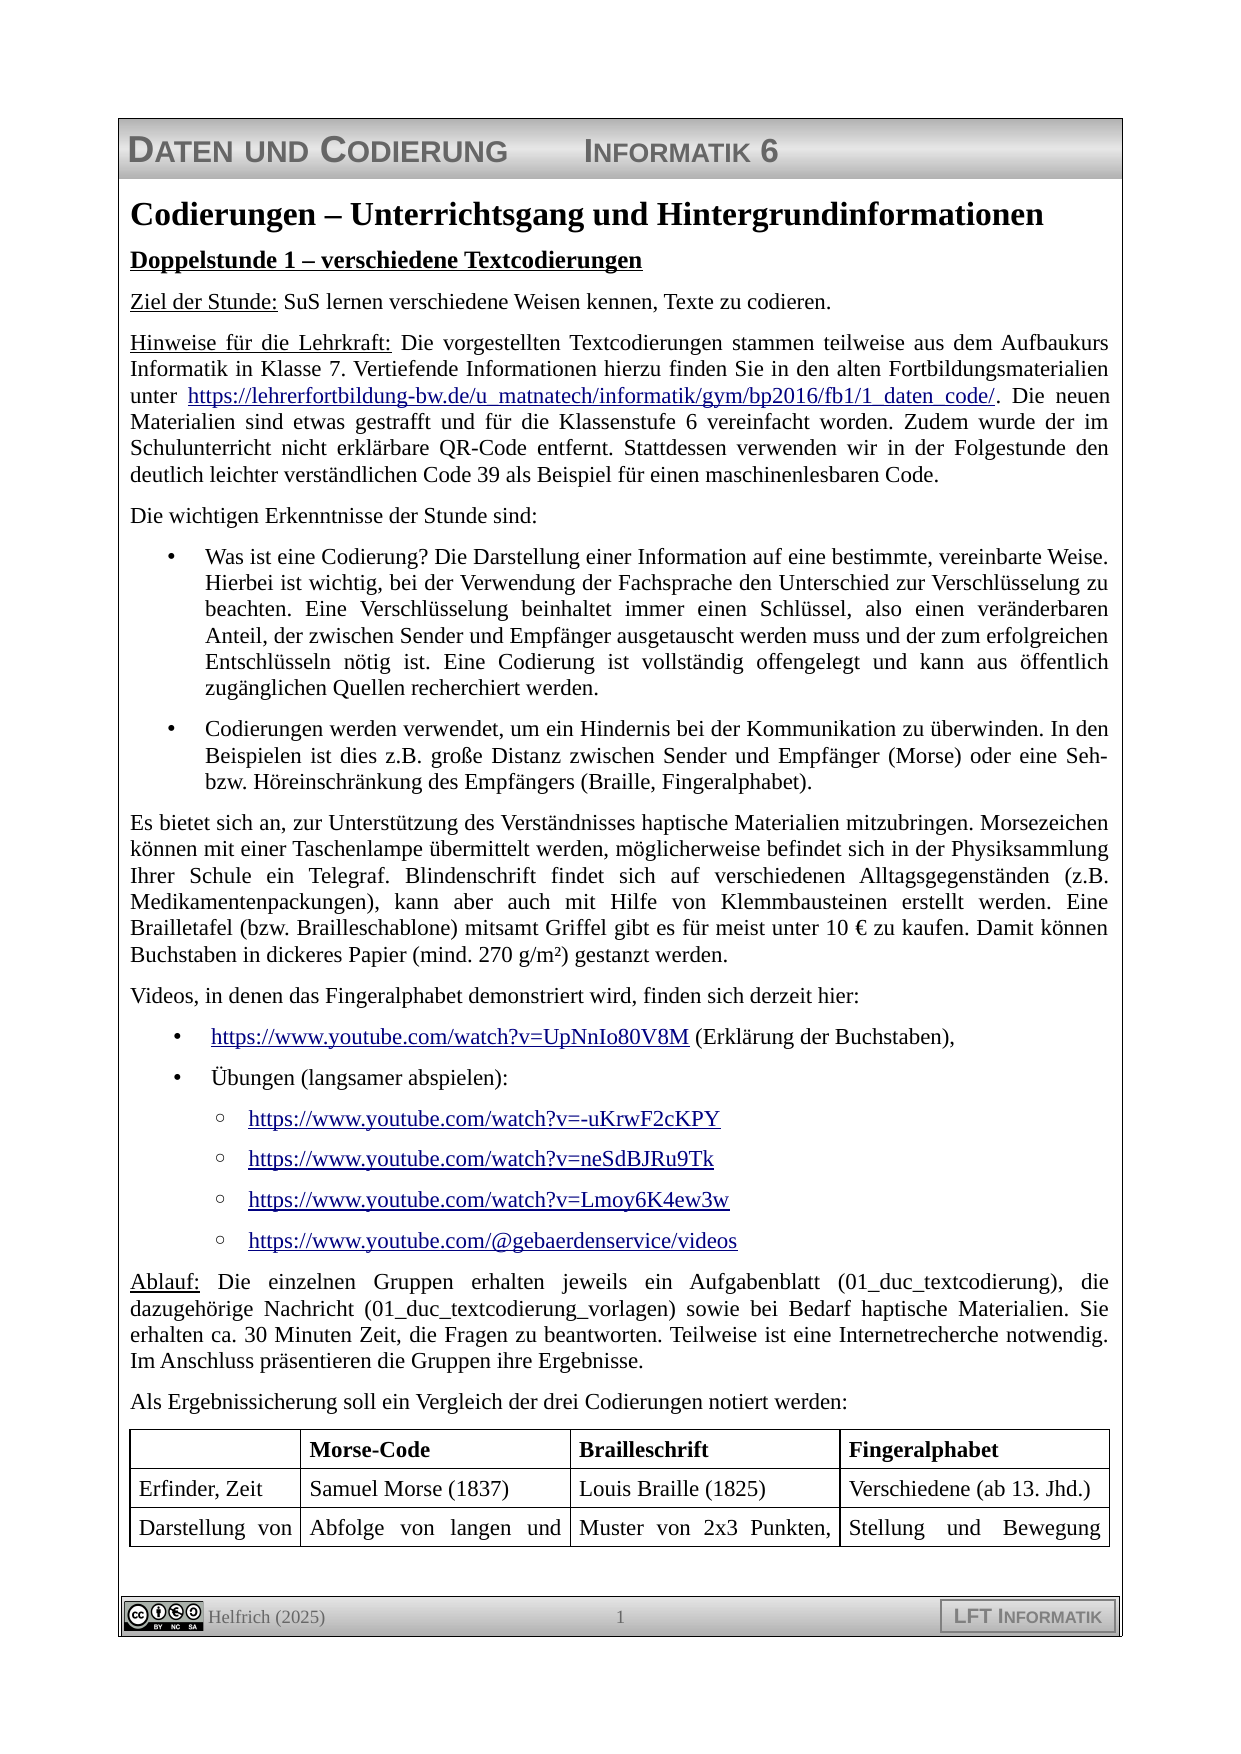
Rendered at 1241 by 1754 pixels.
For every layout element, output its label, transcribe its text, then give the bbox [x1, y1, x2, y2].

table_cell Louis Braille (1825) [571, 1469, 839, 1507]
table_cell Samuel Morse (1837) [301, 1469, 570, 1507]
table_cell Darstellung von [131, 1508, 300, 1546]
table_cell Abfolge von langen und [301, 1508, 570, 1546]
table_header Morse-Code [301, 1430, 570, 1468]
picture [124, 1601, 204, 1631]
table_cell Verschiedene (ab 13. Jhd.) [841, 1469, 1109, 1507]
list https://www.youtube.com/watch?v=neSdBJRu9Tk [211, 1146, 1122, 1172]
table_header [131, 1430, 300, 1468]
list https://www.youtube.com/watch?v=-uKrwF2cKPY [211, 1104, 1122, 1131]
table_header Brailleschrift [571, 1430, 839, 1468]
list https://www.youtube.com/watch?v=UpNnIo80V8M (Erklärung der Buchstaben), [173, 1023, 1122, 1049]
table_cell Erfinder, Zeit [131, 1469, 300, 1507]
text Hinweise für die Lehrkraft: Die vorgestellten Textcodierungen stammen teilweise aus dem Aufbaukurs Informatik in Klasse 7. Vertiefende Informationen hierzu finden Sie in den alten Fortbildungsmaterialien unter https://lehrerfortbildung-bw.de/u_matnatech/informatik/gym/bp2016/fb1/1_daten_code/. Die neuen Materialien sind etwas gestrafft und für die Klassenstufe 6 vereinfacht worden. Zudem wurde der im Schulunterricht nicht erklärbare QR-Code entfernt. Stattdessen verwenden wir in der Folgestunde den deutlich leichter verständlichen Code 39 als Beispiel für einen maschinenlesbaren Code. [130, 329, 1110, 487]
list Was ist eine Codierung? Die Darstellung einer Information auf eine bestimmte, vereinbarte Weise. Hierbei ist wichtig, bei der Verwendung der Fachsprache den Unterschied zur Verschlüsselung zu beachten. Eine Verschlüsselung beinhaltet immer einen Schlüssel, also einen veränderbaren Anteil, der zwischen Sender und Empfänger ausgetauscht werden muss und der zum erfolgreichen Entschlüsseln nötig ist. Eine Codierung ist vollständig offengelegt und kann aus öffentlich zugänglichen Quellen recherchiert werden. [167, 543, 1110, 701]
text Ziel der Stunde: SuS lernen verschiedene Weisen kennen, Texte zu codieren. [130, 288, 1110, 314]
subtitle Codierungen – Unterrichtsgang und Hintergrundinformationen [130, 194, 1110, 232]
text Ablauf: Die einzelnen Gruppen erhalten jeweils ein Aufgabenblatt (01_duc_textcodierung), die dazugehörige Nachricht (01_duc_textcodierung_vorlagen) sowie bei Bedarf haptische Materialien. Sie erhalten ca. 30 Minuten Zeit, die Fragen zu beantworten. Teilweise ist eine Internetrecherche notwendig. Im Anschluss präsentieren die Gruppen ihre Ergebnisse. [130, 1268, 1110, 1374]
list https://www.youtube.com/@gebaerdenservice/videos [211, 1227, 1122, 1254]
text Die wichtigen Erkenntnisse der Stunde sind: [130, 502, 1110, 528]
text Videos, in denen das Fingeralphabet demonstriert wird, finden sich derzeit hier: [130, 982, 1110, 1008]
list https://www.youtube.com/watch?v=Lmoy6K4ew3w [211, 1186, 1122, 1213]
table_cell Muster von 2x3 Punkten, [571, 1508, 839, 1546]
list Übungen (langsamer abspielen): [173, 1064, 1122, 1090]
list Codierungen werden verwendet, um ein Hindernis bei der Kommunikation zu überwinden. In den Beispielen ist dies z.B. große Distanz zwischen Sender und Empfänger (Morse) oder eine Seh- bzw. Höreinschränkung des Empfängers (Braille, Fingeralphabet). [167, 715, 1110, 794]
text Als Ergebnissicherung soll ein Vergleich der drei Codierungen notiert werden: [130, 1388, 1110, 1415]
text Doppelstunde 1 – verschiedene Textcodierungen [130, 245, 1110, 273]
text Es bietet sich an, zur Unterstützung des Verständnisses haptische Materialien mitzubringen. Morsezeichen können mit einer Taschenlampe übermittelt werden, möglicherweise befindet sich in der Physiksammlung Ihrer Schule ein Telegraf. Blindenschrift findet sich auf verschiedenen Alltagsgegenständen (z.B. Medikamentenpackungen), kann aber auch mit Hilfe von Klemmbausteinen erstellt werden. Eine Brailletafel (bzw. Brailleschablone) mitsamt Griffel gibt es für meist unter 10 € zu kaufen. Damit können Buchstaben in dickeres Papier (mind. 270 g/m²) gestanzt werden. [130, 809, 1110, 967]
table_header Fingeralphabet [841, 1430, 1109, 1468]
table_cell Stellung und Bewegung [841, 1508, 1109, 1546]
